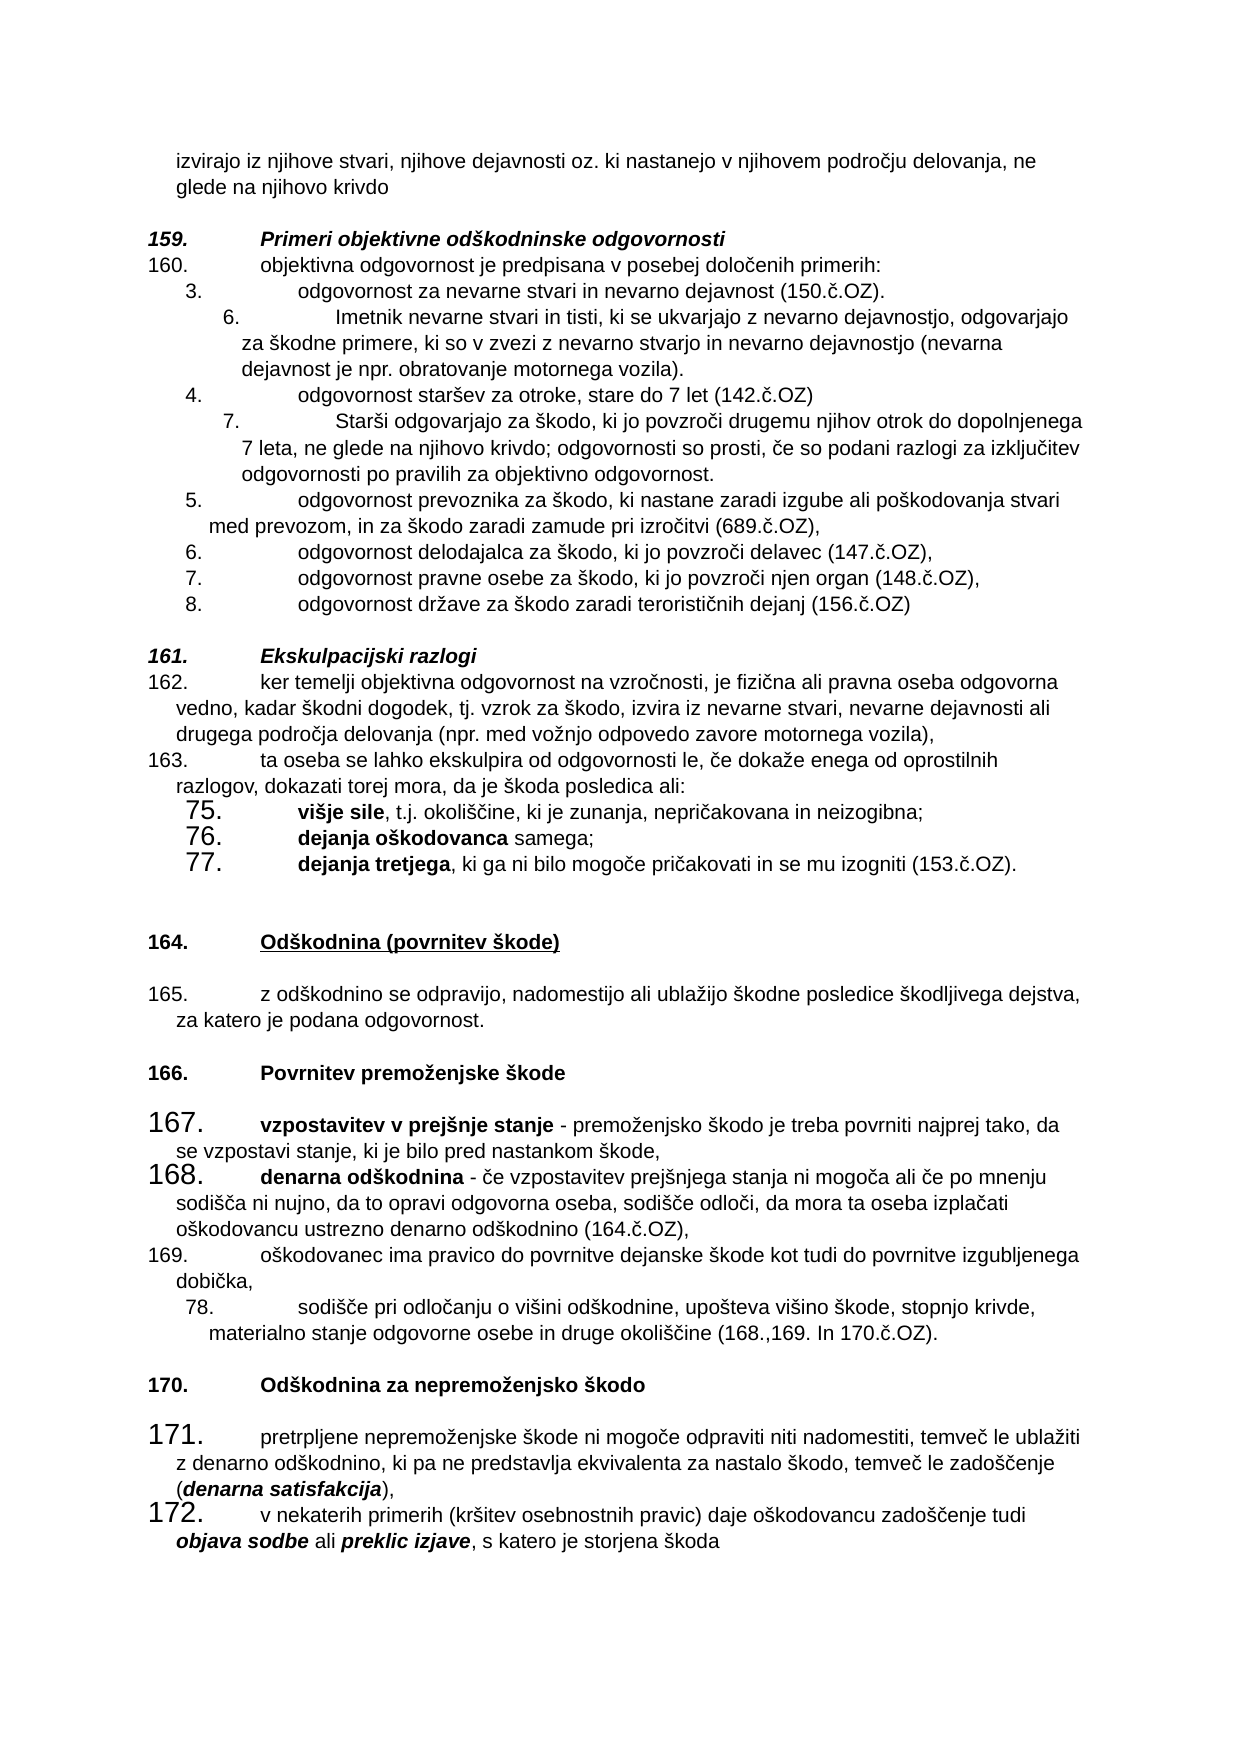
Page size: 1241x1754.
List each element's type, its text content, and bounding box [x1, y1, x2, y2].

subtitle oškodovanec ima pravico do povrnitve dejanske škode kot tudi do povrnitve izgubljenega dobička, [148, 1241, 1085, 1293]
subtitle sodišče pri odločanju o višini odškodnine, upošteva višino škode, stopnjo krivde, materialno stanje odgovorne osebe in druge okoliščine (168.,169. In 170.č.OZ). [185, 1293, 1085, 1346]
subtitle izvirajo iz njihove stvari, njihove dejavnosti oz. ki nastanejo v njihovem področju delovanja, ne glede na njihovo krivdo [148, 148, 1085, 200]
subtitle dejanja tretjega, ki ga ni bilo mogoče pričakovati in se mu izogniti (153.č.OZ). [185, 851, 1085, 877]
subtitle ta oseba se lahko ekskulpira od odgovornosti le, če dokaže enega od oprostilnih razlogov, dokazati torej mora, da je škoda posledica ali: [148, 747, 1085, 799]
subtitle vzpostavitev v prejšnje stanje - premoženjsko škodo je treba povrniti najprej tako, da se vzpostavi stanje, ki je bilo pred nastankom škode, [148, 1111, 1085, 1163]
subtitle Odškodnina za nepremoženjsko škodo [148, 1372, 1085, 1398]
subtitle ker temelji objektivna odgovornost na vzročnosti, je fizična ali pravna oseba odgovorna vedno, kadar škodni dogodek, tj. vzrok za škodo, izvira iz nevarne stvari, nevarne dejavnosti ali drugega področja delovanja (npr. med vožnjo odpovedo zavore motornega vozila), [148, 668, 1085, 747]
subtitle pretrpljene nepremoženjske škode ni mogoče odpraviti niti nadomestiti, temveč le ublažiti z denarno odškodnino, ki pa ne predstavlja ekvivalenta za nastalo škodo, temveč le zadoščenje (denarna satisfakcija), [148, 1424, 1085, 1502]
subtitle dejanja oškodovanca samega; [185, 825, 1085, 851]
subtitle odgovornost staršev za otroke, stare do 7 let (142.č.OZ) [185, 382, 1085, 408]
subtitle Ekskulpacijski razlogi [148, 642, 1085, 668]
subtitle odgovornost države za škodo zaradi terorističnih dejanj (156.č.OZ) [185, 590, 1085, 616]
subtitle višje sile, t.j. okoliščine, ki je zunanja, nepričakovana in neizogibna; [185, 799, 1085, 825]
subtitle z odškodnino se odpravijo, nadomestijo ali ublažijo škodne posledice škodljivega dejstva, za katero je podana odgovornost. [148, 981, 1085, 1033]
subtitle v nekaterih primerih (kršitev osebnostnih pravic) daje oškodovancu zadoščenje tudi objava sodbe ali preklic izjave, s katero je storjena škoda [148, 1502, 1085, 1554]
subtitle objektivna odgovornost je predpisana v posebej določenih primerih: [148, 252, 1085, 278]
subtitle odgovornost za nevarne stvari in nevarno dejavnost (150.č.OZ). [185, 278, 1085, 304]
subtitle Primeri objektivne odškodninske odgovornosti [148, 226, 1085, 252]
subtitle odgovornost pravne osebe za škodo, ki jo povzroči njen organ (148.č.OZ), [185, 564, 1085, 590]
subtitle Povrnitev premoženjske škode [148, 1059, 1085, 1085]
subtitle odgovornost delodajalca za škodo, ki jo povzroči delavec (147.č.OZ), [185, 538, 1085, 564]
subtitle denarna odškodnina - če vzpostavitev prejšnjega stanja ni mogoča ali če po mnenju sodišča ni nujno, da to opravi odgovorna oseba, sodišče odloči, da mora ta oseba izplačati oškodovancu ustrezno denarno odškodnino (164.č.OZ), [148, 1163, 1085, 1241]
subtitle Imetnik nevarne stvari in tisti, ki se ukvarjajo z nevarno dejavnostjo, odgovarjajo za škodne primere, ki so v zvezi z nevarno stvarjo in nevarno dejavnostjo (nevarna dejavnost je npr. obratovanje motornega vozila). [223, 304, 1085, 382]
subtitle Starši odgovarjajo za škodo, ki jo povzroči drugemu njihov otrok do dopolnjenega 7 leta, ne glede na njihovo krivdo; odgovornosti so prosti, če so podani razlogi za izključitev odgovornosti po pravilih za objektivno odgovornost. [223, 408, 1085, 486]
subtitle odgovornost prevoznika za škodo, ki nastane zaradi izgube ali poškodovanja stvari med prevozom, in za škodo zaradi zamude pri izročitvi (689.č.OZ), [185, 486, 1085, 538]
subtitle Odškodnina (povrnitev škode) [148, 929, 1085, 955]
